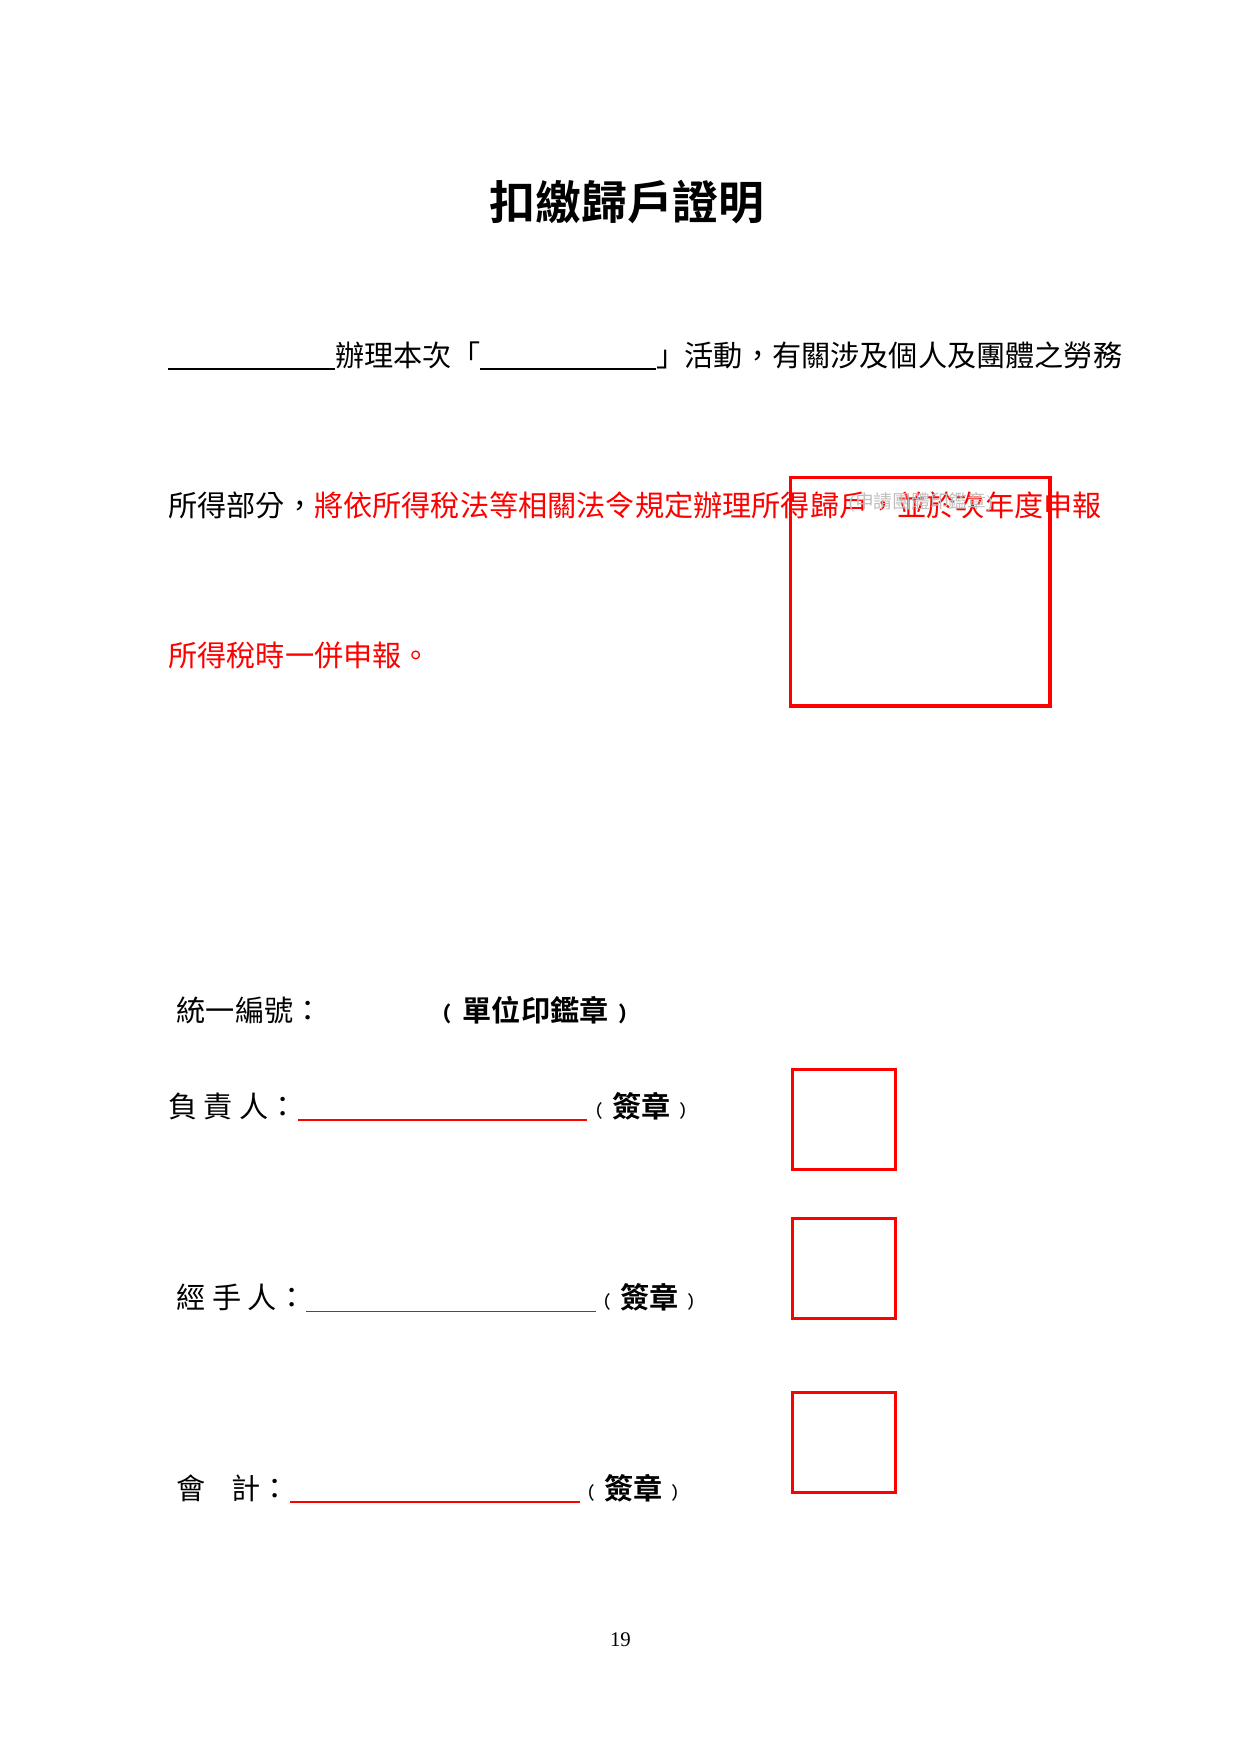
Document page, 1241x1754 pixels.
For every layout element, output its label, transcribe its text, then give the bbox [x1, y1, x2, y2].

text 負 責 人： ﹙簽章﹚ [118, 1067, 1122, 1142]
text (申請團體印鑑章) [807, 487, 1033, 514]
text 扣繳歸戶證明 [168, 162, 1122, 237]
text 辦理本次「 」活動，有關涉及個人及團體之勞務所得部分，將依所得稅法等相關法令規定辦理所得歸戶，並於次年度申報所得稅時一併申報。 [168, 316, 1122, 691]
text 會 計： ﹙簽章﹚ [118, 1449, 1122, 1524]
text 統一編號： ﹙單位印鑑章﹚ [118, 971, 1122, 1046]
text 經 手 人： ﹙簽章﹚ [118, 1258, 1122, 1333]
